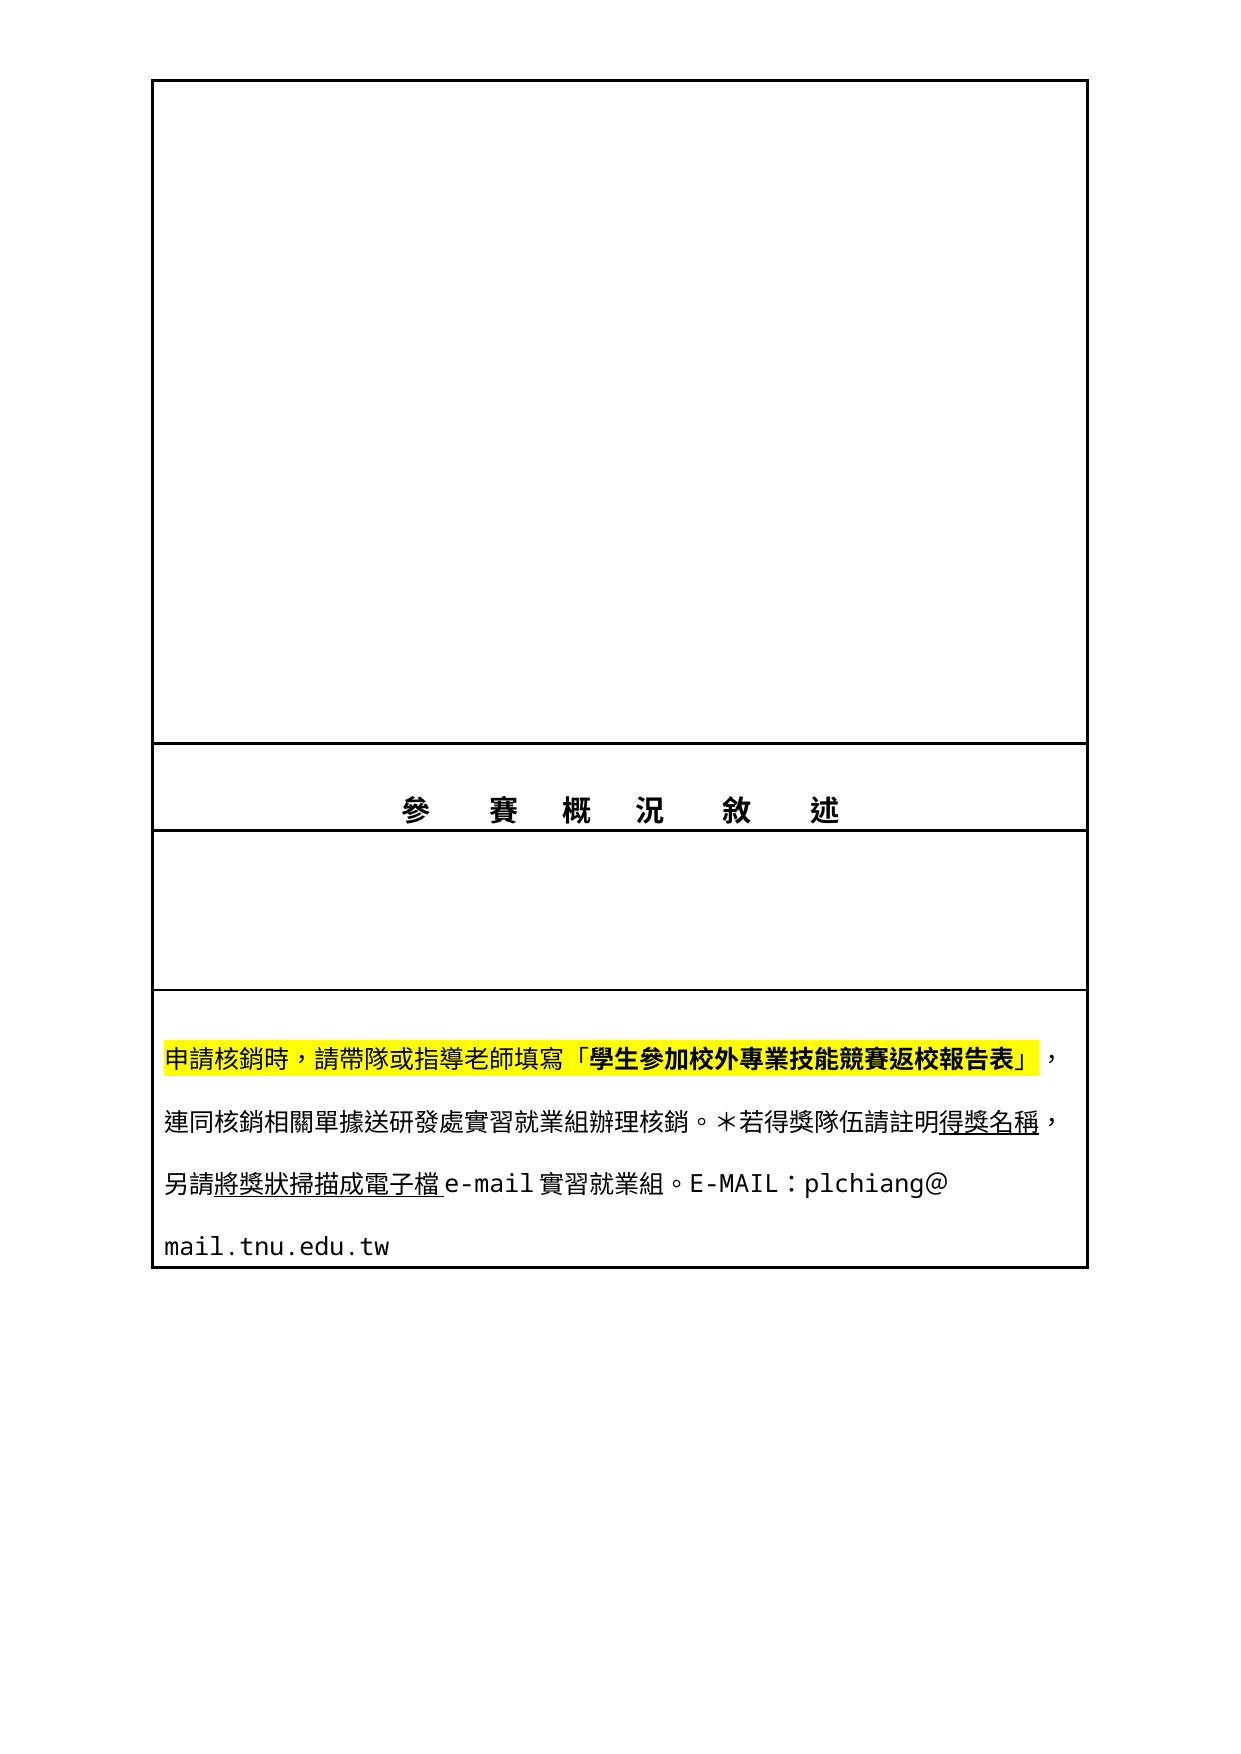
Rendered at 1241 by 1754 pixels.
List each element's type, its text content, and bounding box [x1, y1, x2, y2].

table_cell 申請核銷時，請帶隊或指導老師填寫「學生參加校外專業技能競賽返校報告表」，連同核銷相關單據送研發處實習就業組辦理核銷。＊若得獎隊伍請註明得獎名稱，另請將獎狀掃描成電子檔e-mail實習就業組。E-MAIL：plchiang＠mail.tnu.edu.tw [154, 991, 1086, 1266]
table_cell 參 賽 概 況 敘 述 [154, 745, 1086, 829]
table_cell [154, 82, 1086, 742]
table_cell [154, 832, 1086, 989]
